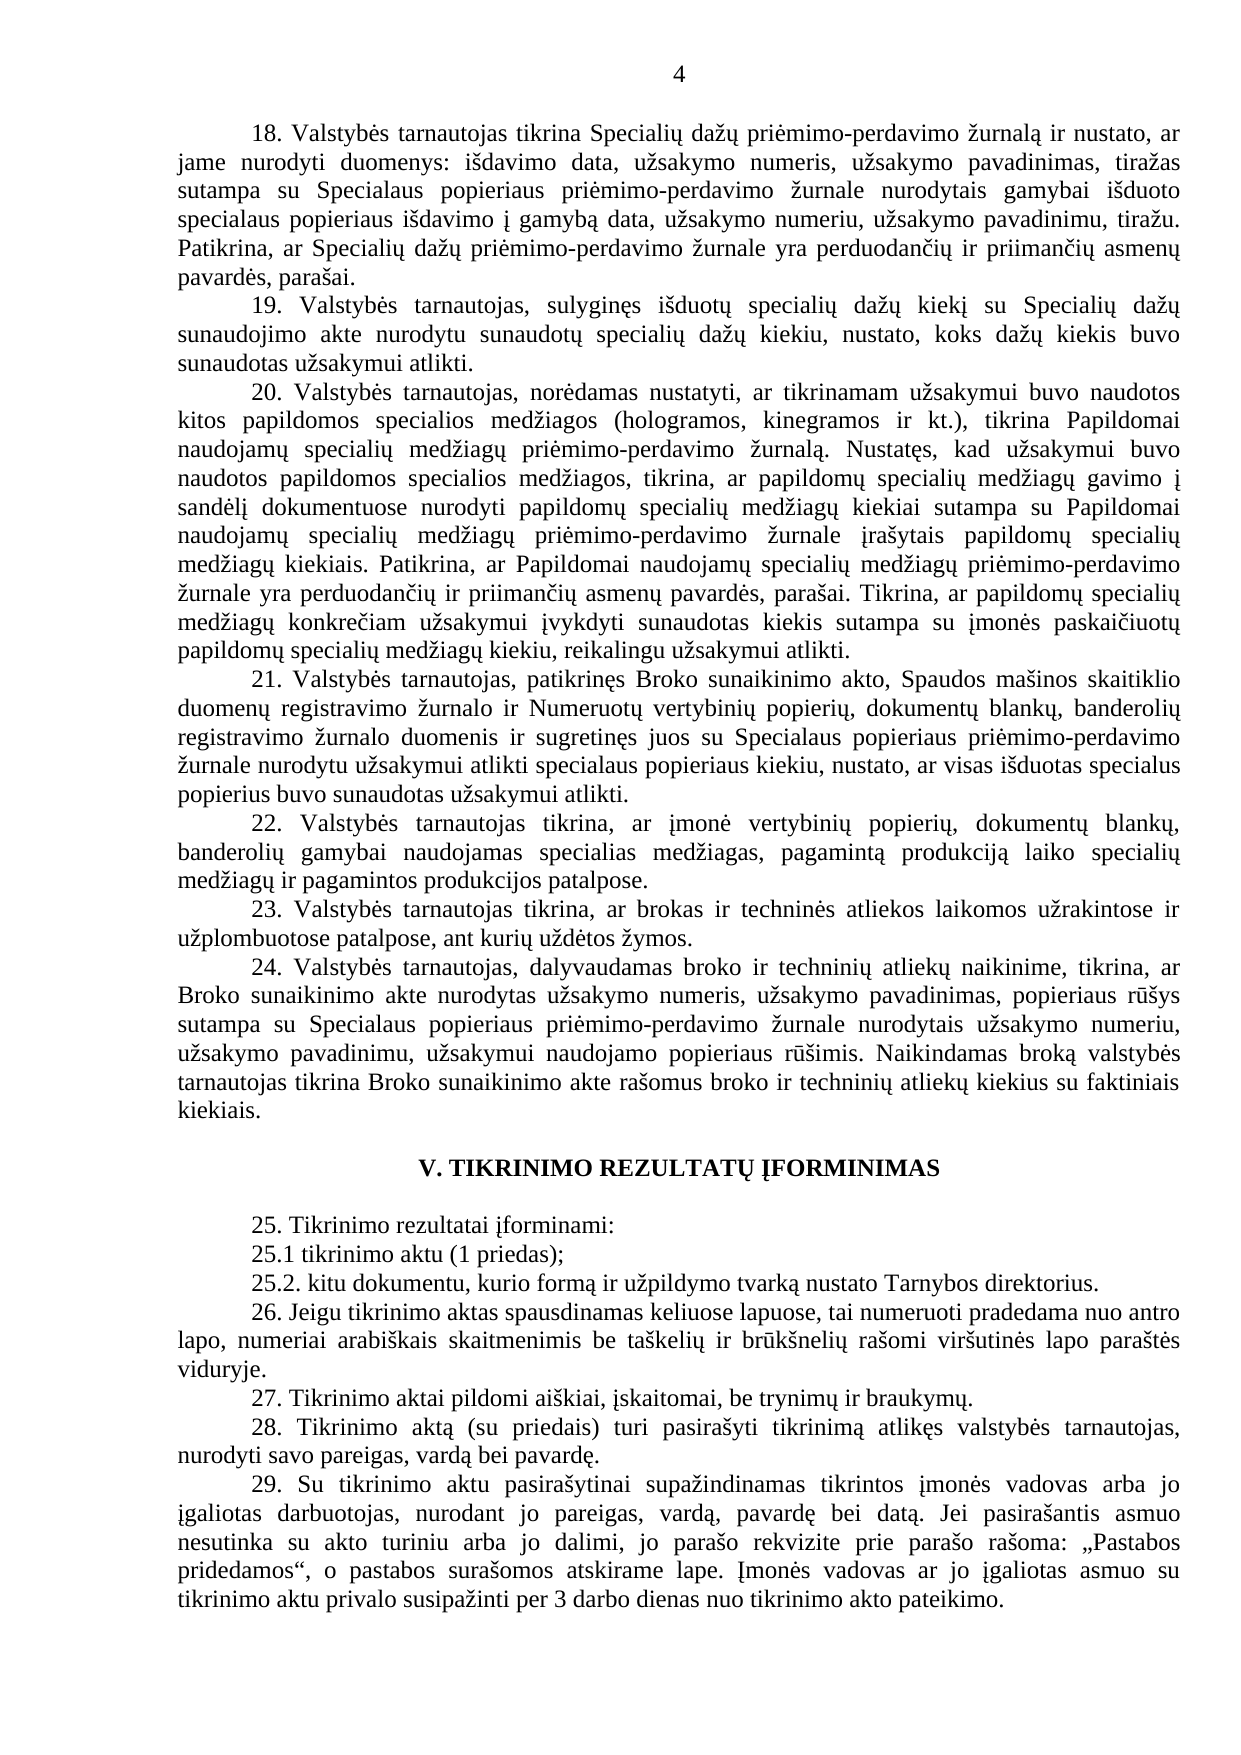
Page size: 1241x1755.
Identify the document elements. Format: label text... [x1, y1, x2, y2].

text 27. Tikrinimo aktai pildomi aiškiai, įskaitomai, be trynimų ir braukymų. [177, 1383, 1181, 1412]
text 19. Valstybės tarnautojas, sulyginęs išduotų specialių dažų kiekį su Specialių dažų sunaudojimo akte nurodytu sunaudotų specialių dažų kiekiu, nustato, koks dažų kiekis buvo sunaudotas užsakymui atlikti. [177, 291, 1181, 377]
text V. TIKRINIMO REZULTATŲ ĮFORMINIMAS [177, 1153, 1181, 1182]
text 25. Tikrinimo rezultatai įforminami: [177, 1211, 1181, 1239]
text 25.2. kitu dokumentu, kurio formą ir užpildymo tvarką nustato Tarnybos direktorius. [177, 1268, 1181, 1297]
text 20. Valstybės tarnautojas, norėdamas nustatyti, ar tikrinamam užsakymui buvo naudotos kitos papildomos specialios medžiagos (hologramos, kinegramos ir kt.), tikrina Papildomai naudojamų specialių medžiagų priėmimo-perdavimo žurnalą. Nustatęs, kad užsakymui buvo naudotos papildomos specialios medžiagos, tikrina, ar papildomų specialių medžiagų gavimo į sandėlį dokumentuose nurodyti papildomų specialių medžiagų kiekiai sutampa su Papildomai naudojamų specialių medžiagų priėmimo-perdavimo žurnale įrašytais papildomų specialių medžiagų kiekiais. Patikrina, ar Papildomai naudojamų specialių medžiagų priėmimo-perdavimo žurnale yra perduodančių ir priimančių asmenų pavardės, parašai. Tikrina, ar papildomų specialių medžiagų konkrečiam užsakymui įvykdyti sunaudotas kiekis sutampa su įmonės paskaičiuotų papildomų specialių medžiagų kiekiu, reikalingu užsakymui atlikti. [177, 377, 1181, 664]
text 22. Valstybės tarnautojas tikrina, ar įmonė vertybinių popierių, dokumentų blankų, banderolių gamybai naudojamas specialias medžiagas, pagamintą produkciją laiko specialių medžiagų ir pagamintos produkcijos patalpose. [177, 808, 1181, 894]
text 25.1 tikrinimo aktu (1 priedas); [177, 1239, 1181, 1268]
text 24. Valstybės tarnautojas, dalyvaudamas broko ir techninių atliekų naikinime, tikrina, ar Broko sunaikinimo akte nurodytas užsakymo numeris, užsakymo pavadinimas, popieriaus rūšys sutampa su Specialaus popieriaus priėmimo-perdavimo žurnale nurodytais užsakymo numeriu, užsakymo pavadinimu, užsakymui naudojamo popieriaus rūšimis. Naikindamas broką valstybės tarnautojas tikrina Broko sunaikinimo akte rašomus broko ir techninių atliekų kiekius su faktiniais kiekiais. [177, 952, 1181, 1124]
text 23. Valstybės tarnautojas tikrina, ar brokas ir techninės atliekos laikomos užrakintose ir užplombuotose patalpose, ant kurių uždėtos žymos. [177, 894, 1181, 952]
text 28. Tikrinimo aktą (su priedais) turi pasirašyti tikrinimą atlikęs valstybės tarnautojas, nurodyti savo pareigas, vardą bei pavardę. [177, 1412, 1181, 1469]
text 29. Su tikrinimo aktu pasirašytinai supažindinamas tikrintos įmonės vadovas arba jo įgaliotas darbuotojas, nurodant jo pareigas, vardą, pavardę bei datą. Jei pasirašantis asmuo nesutinka su akto turiniu arba jo dalimi, jo parašo rekvizite prie parašo rašoma: „Pastabos pridedamos“, o pastabos surašomos atskirame lape. Įmonės vadovas ar jo įgaliotas asmuo su tikrinimo aktu privalo susipažinti per 3 darbo dienas nuo tikrinimo akto pateikimo. [177, 1469, 1181, 1613]
text 26. Jeigu tikrinimo aktas spausdinamas keliuose lapuose, tai numeruoti pradedama nuo antro lapo, numeriai arabiškais skaitmenimis be taškelių ir brūkšnelių rašomi viršutinės lapo paraštės viduryje. [177, 1297, 1181, 1383]
text 21. Valstybės tarnautojas, patikrinęs Broko sunaikinimo akto, Spaudos mašinos skaitiklio duomenų registravimo žurnalo ir Numeruotų vertybinių popierių, dokumentų blankų, banderolių registravimo žurnalo duomenis ir sugretinęs juos su Specialaus popieriaus priėmimo-perdavimo žurnale nurodytu užsakymui atlikti specialaus popieriaus kiekiu, nustato, ar visas išduotas specialus popierius buvo sunaudotas užsakymui atlikti. [177, 664, 1181, 808]
text 18. Valstybės tarnautojas tikrina Specialių dažų priėmimo-perdavimo žurnalą ir nustato, ar jame nurodyti duomenys: išdavimo data, užsakymo numeris, užsakymo pavadinimas, tiražas sutampa su Specialaus popieriaus priėmimo-perdavimo žurnale nurodytais gamybai išduoto specialaus popieriaus išdavimo į gamybą data, užsakymo numeriu, užsakymo pavadinimu, tiražu. Patikrina, ar Specialių dažų priėmimo-perdavimo žurnale yra perduodančių ir priimančių asmenų pavardės, parašai. [177, 118, 1181, 291]
